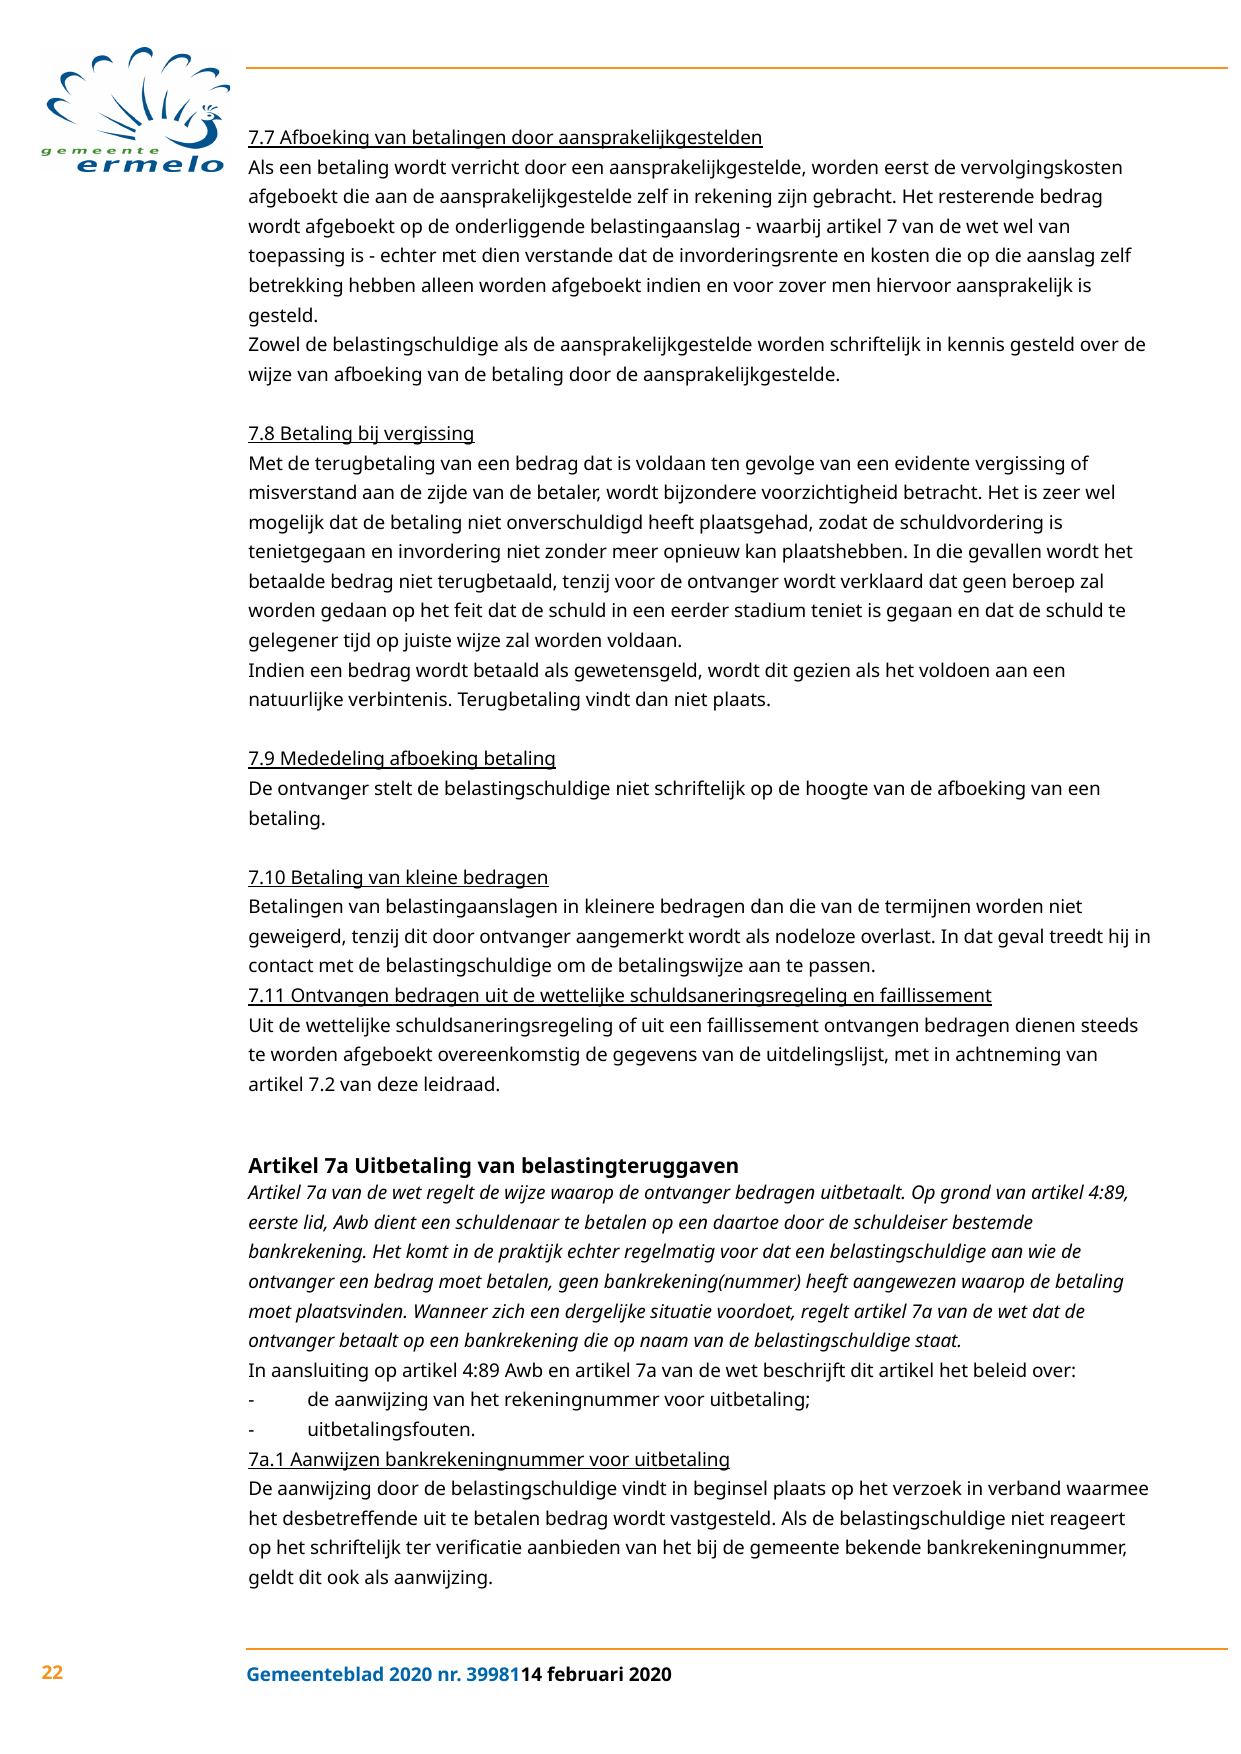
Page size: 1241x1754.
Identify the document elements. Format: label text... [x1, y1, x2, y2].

text 7.10 Betaling van kleine bedragen [248, 864, 1152, 890]
text Zowel de belastingschuldige als de aansprakelijkgestelde worden schriftelijk in kennis gesteld over de wijze van afboeking van de betaling door de aansprakelijkgestelde. [248, 331, 1152, 387]
text De aanwijzing door de belastingschuldige vindt in beginsel plaats op het verzoek in verband waarmee het desbetreffende uit te betalen bedrag wordt vastgesteld. Als de belastingschuldige niet reageert op het schriftelijk ter verificatie aanbieden van het bij de gemeente bekende bankrekeningnummer, geldt dit ook als aanwijzing. [248, 1475, 1152, 1590]
text Artikel 7a Uitbetaling van belastingteruggaven [248, 1151, 1152, 1179]
text Artikel 7a van de wet regelt de wijze waarop de ontvanger bedragen uitbetaalt. Op grond van artikel 4:89, eerste lid, Awb dient een schuldenaar te betalen op een daartoe door de schuldeiser bestemde bankrekening. Het komt in de praktijk echter regelmatig voor dat een belastingschuldige aan wie de ontvanger een bedrag moet betalen, geen bankrekening(nummer) heeft aangewezen waarop de betaling moet plaatsvinden. Wanneer zich een dergelijke situatie voordoet, regelt artikel 7a van de wet dat de ontvanger betaalt op een bankrekening die op naam van de belastingschuldige staat. [248, 1179, 1152, 1353]
text Indien een bedrag wordt betaald als gewetensgeld, wordt dit gezien als het voldoen aan een natuurlijke verbintenis. Terugbetaling vindt dan niet plaats. [248, 657, 1152, 712]
text 7.11 Ontvangen bedragen uit de wettelijke schuldsaneringsregeling en faillissement [248, 982, 1152, 1008]
list de aanwijzing van het rekeningnummer voor uitbetaling; [248, 1387, 1152, 1412]
text Met de terugbetaling van een bedrag dat is voldaan ten gevolge van een evidente vergissing of misverstand aan de zijde van de betaler, wordt bijzondere voorzichtigheid betracht. Het is zeer wel mogelijk dat de betaling niet onverschuldigd heeft plaatsgehad, zodat de schuldvordering is tenietgegaan en invordering niet zonder meer opnieuw kan plaatshebben. In die gevallen wordt het betaalde bedrag niet terugbetaald, tenzij voor de ontvanger wordt verklaard dat geen beroep zal worden gedaan op het feit dat de schuld in een eerder stadium teniet is gegaan en dat de schuld te gelegener tijd op juiste wijze zal worden voldaan. [248, 450, 1152, 653]
text In aansluiting op artikel 4:89 Awb en artikel 7a van de wet beschrijft dit artikel het beleid over: [248, 1357, 1152, 1383]
text Betalingen van belastingaanslagen in kleinere bedragen dan die van de termijnen worden niet geweigerd, tenzij dit door ontvanger aangemerkt wordt als nodeloze overlast. In dat geval treedt hij in contact met de belastingschuldige om de betalingswijze aan te passen. [248, 893, 1152, 978]
text 7.9 Mededeling afboeking betaling [248, 746, 1152, 771]
text Uit de wettelijke schuldsaneringsregeling of uit een faillissement ontvangen bedragen dienen steeds te worden afgeboekt overeenkomstig de gegevens van de uitdelingslijst, met in achtneming van artikel 7.2 van deze leidraad. [248, 1012, 1152, 1097]
picture [41, 47, 231, 172]
text Als een betaling wordt verricht door een aansprakelijkgestelde, worden eerst de vervolgingskosten afgeboekt die aan de aansprakelijkgestelde zelf in rekening zijn gebracht. Het resterende bedrag wordt afgeboekt op de onderliggende belastingaanslag - waarbij artikel 7 van de wet wel van toepassing is - echter met dien verstande dat de invorderingsrente en kosten die op die aanslag zelf betrekking hebben alleen worden afgeboekt indien en voor zover men hiervoor aansprakelijk is gesteld. [248, 154, 1152, 328]
text 7.7 Afboeking van betalingen door aansprakelijkgestelden [248, 124, 1152, 150]
text De ontvanger stelt de belastingschuldige niet schriftelijk op de hoogte van de afboeking van een betaling. [248, 775, 1152, 831]
text 7.8 Betaling bij vergissing [248, 420, 1152, 446]
list uitbetalingsfouten. [248, 1416, 1152, 1442]
text 7a.1 Aanwijzen bankrekeningnummer voor uitbetaling [248, 1446, 1152, 1471]
